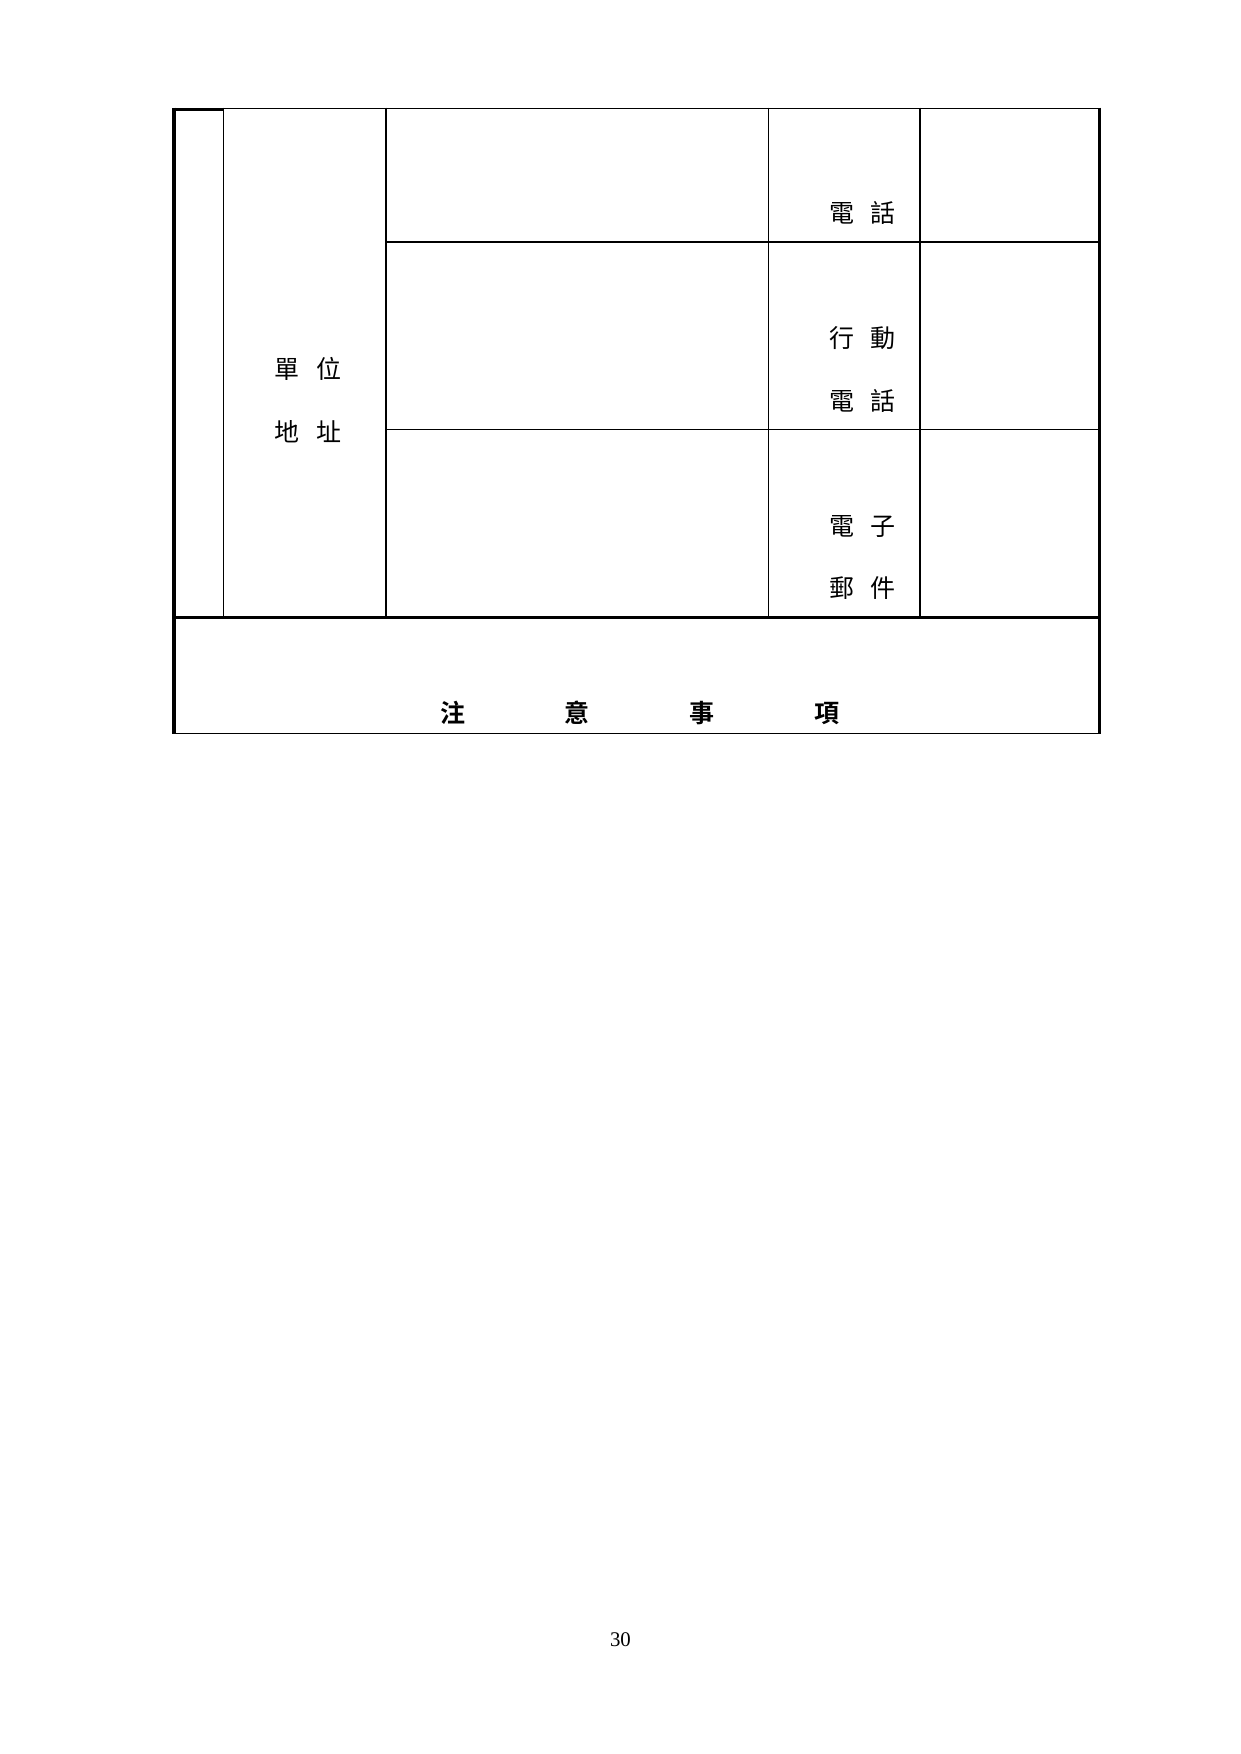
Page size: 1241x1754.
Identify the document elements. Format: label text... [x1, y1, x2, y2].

table_cell 電子郵件 [769, 430, 919, 616]
table_cell [921, 243, 1098, 428]
table_cell 注 意 事 項 [176, 619, 1098, 733]
table_cell [387, 430, 768, 616]
table_cell [387, 243, 768, 428]
table_cell 單位地址 [224, 109, 385, 616]
table_cell [921, 109, 1098, 241]
table_cell [387, 109, 768, 241]
table_cell [176, 111, 223, 616]
table_cell 電話 [769, 109, 919, 241]
table_cell [921, 430, 1098, 616]
table_cell 行動電話 [769, 243, 919, 428]
